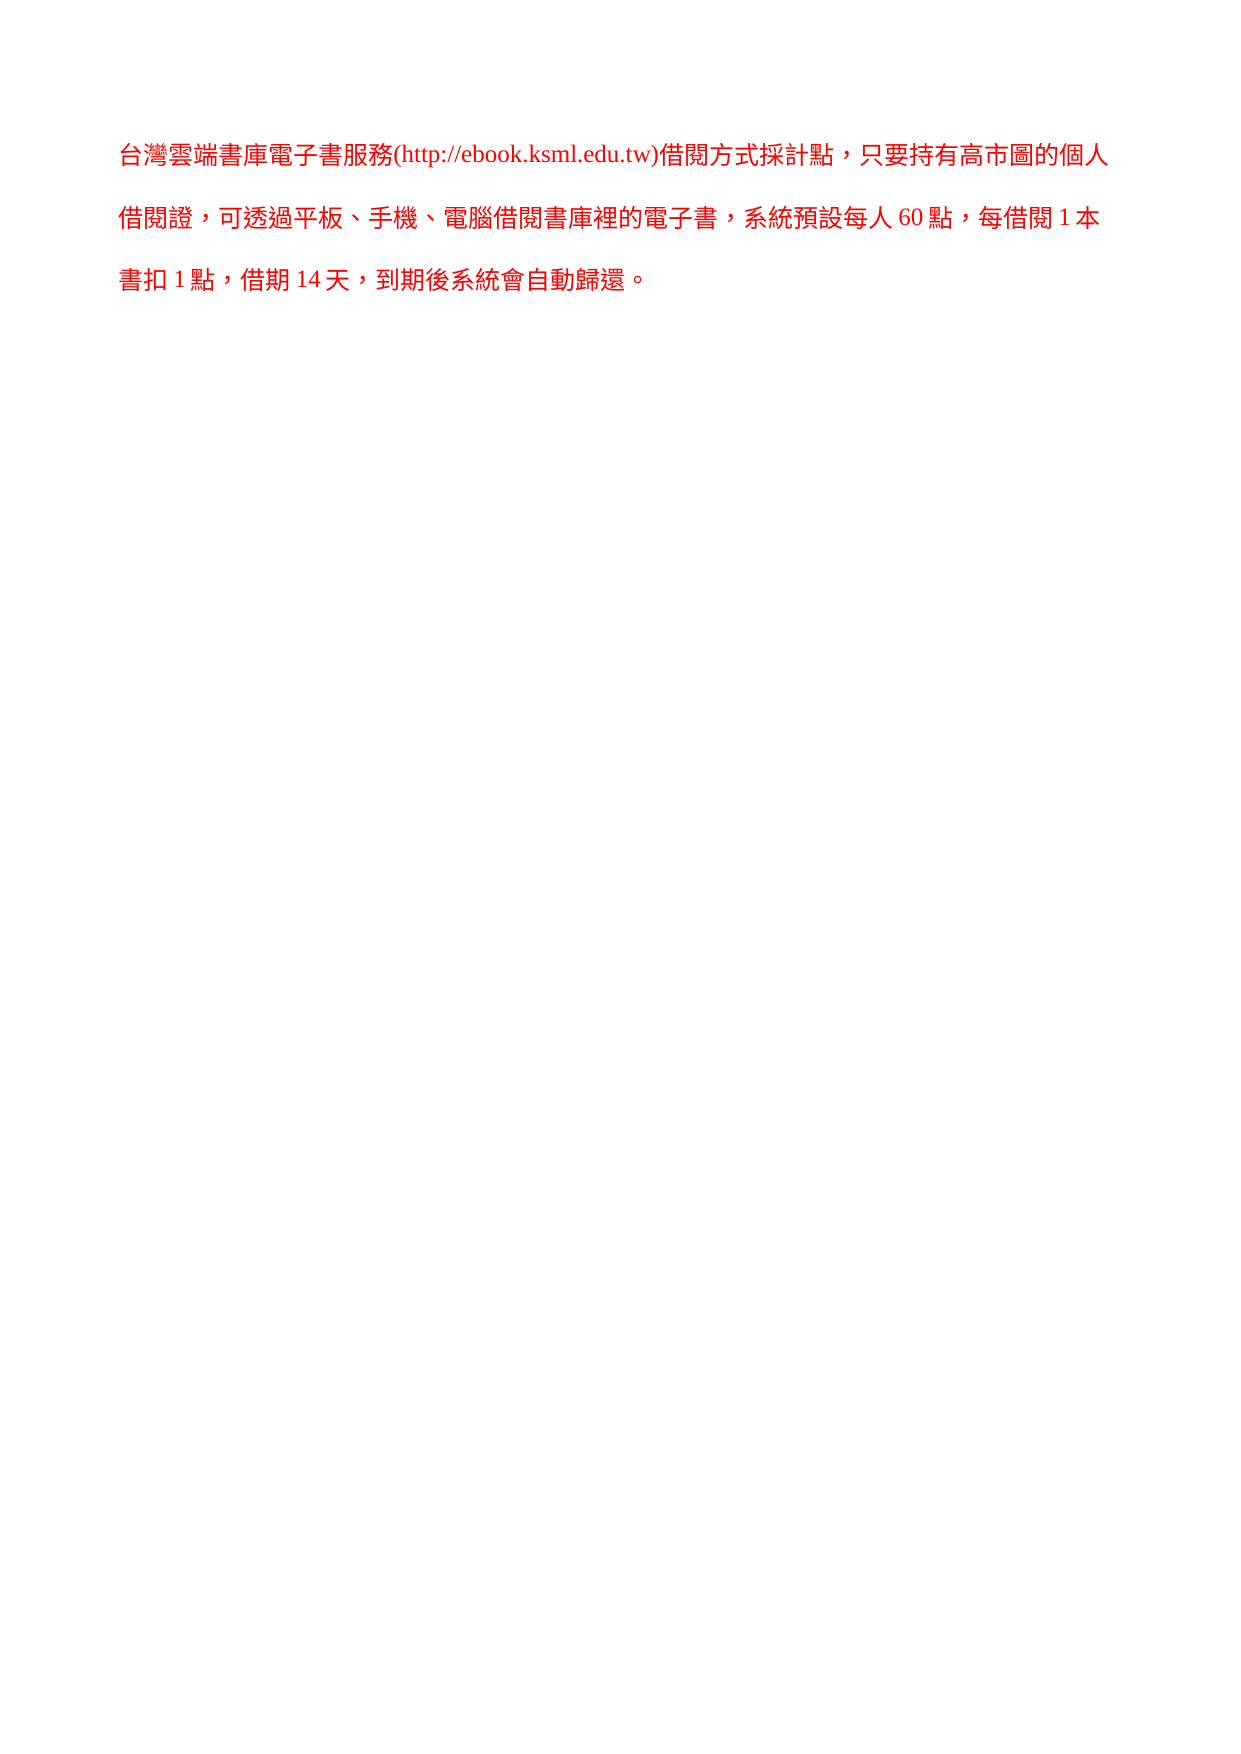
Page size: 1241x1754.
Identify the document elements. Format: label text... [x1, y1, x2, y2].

text 台灣雲端書庫電子書服務(http://ebook.ksml.edu.tw)借閱方式採計點，只要持有高市圖的個人借閱證，可透過平板、手機、電腦借閱書庫裡的電子書，系統預設每人60點，每借閱1本書扣1點，借期14天，到期後系統會自動歸還。 [118, 112, 1122, 300]
